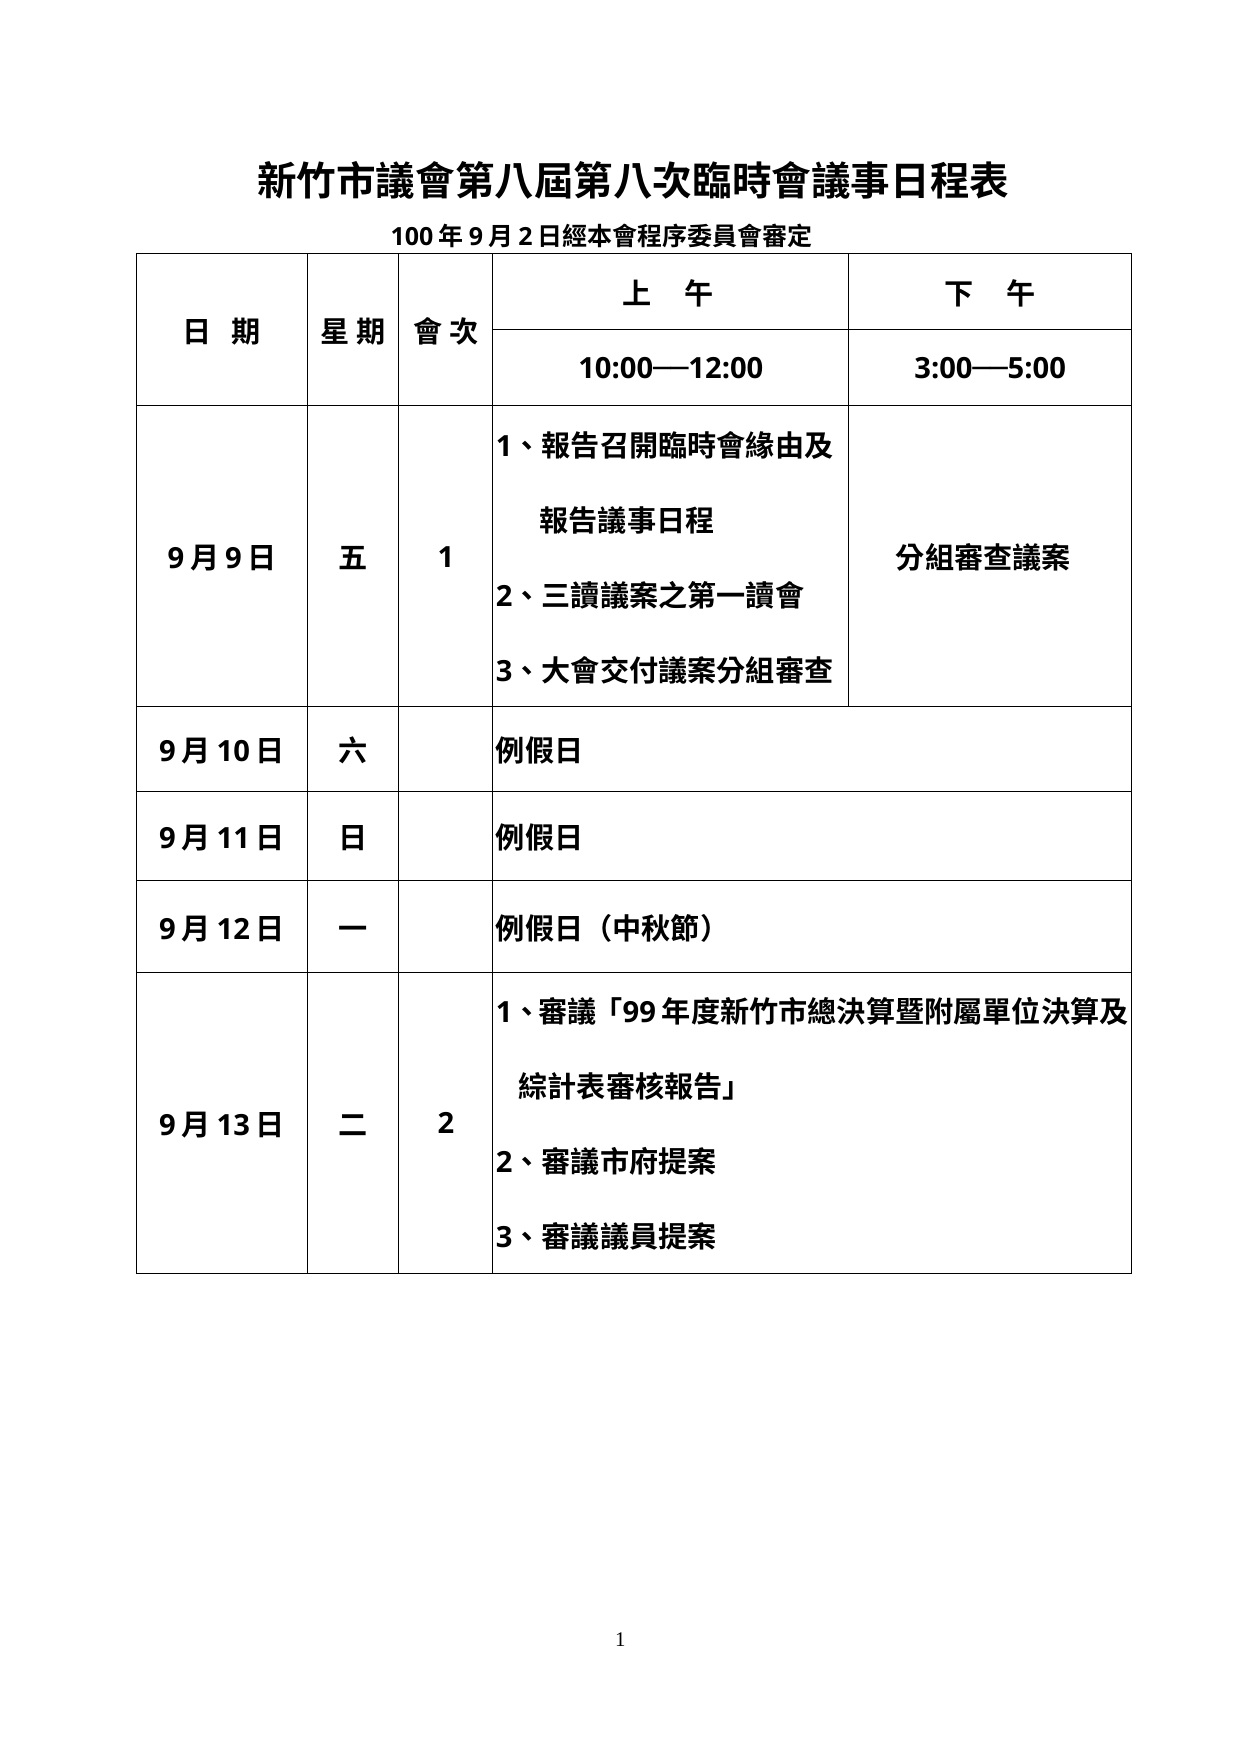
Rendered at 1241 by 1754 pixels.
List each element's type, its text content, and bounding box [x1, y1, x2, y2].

text 新竹市議會第八屆第八次臨時會議事日程表 [118, 140, 1122, 215]
table_cell 9月11日 [137, 792, 307, 880]
table_header 上 午 [493, 254, 848, 329]
table_cell 9月9日 [137, 406, 307, 706]
table_cell [399, 707, 492, 791]
table_cell 3:00──5:00 [849, 330, 1131, 405]
table_cell 2 [399, 973, 492, 1273]
table_header 日 期 [137, 254, 307, 405]
table_cell 1 [399, 406, 492, 706]
table_cell 分組審查議案 [849, 406, 1131, 706]
table_cell 9月10日 [137, 707, 307, 791]
table_cell 五 [308, 406, 398, 706]
table_cell 例假日 [493, 792, 1131, 880]
text 100年9月2日經本會程序委員會審定 [118, 215, 1072, 253]
table_cell 1、審議「99年度新竹市總決算暨附屬單位決算及 綜計表審核報告」 2、審議市府提案 3、審議議員提案 [493, 973, 1131, 1273]
table_cell 一 [308, 881, 398, 972]
table_cell 例假日 [493, 707, 1131, 791]
table_cell 六 [308, 707, 398, 791]
table_cell [399, 792, 492, 880]
table_cell 9月13日 [137, 973, 307, 1273]
table_cell 二 [308, 973, 398, 1273]
table_cell [399, 881, 492, 972]
table_cell 10:00──12:00 [493, 330, 848, 405]
table_header 星 期 [308, 254, 398, 405]
table_header 會 次 [399, 254, 492, 405]
table_cell 1、報告召開臨時會緣由及 報告議事日程 2、三讀議案之第一讀會 3、大會交付議案分組審查 [493, 406, 848, 706]
table_cell 9月12日 [137, 881, 307, 972]
table_header 下 午 [849, 254, 1131, 329]
table_cell 例假日（中秋節） [493, 881, 1131, 972]
table_cell 日 [308, 792, 398, 880]
